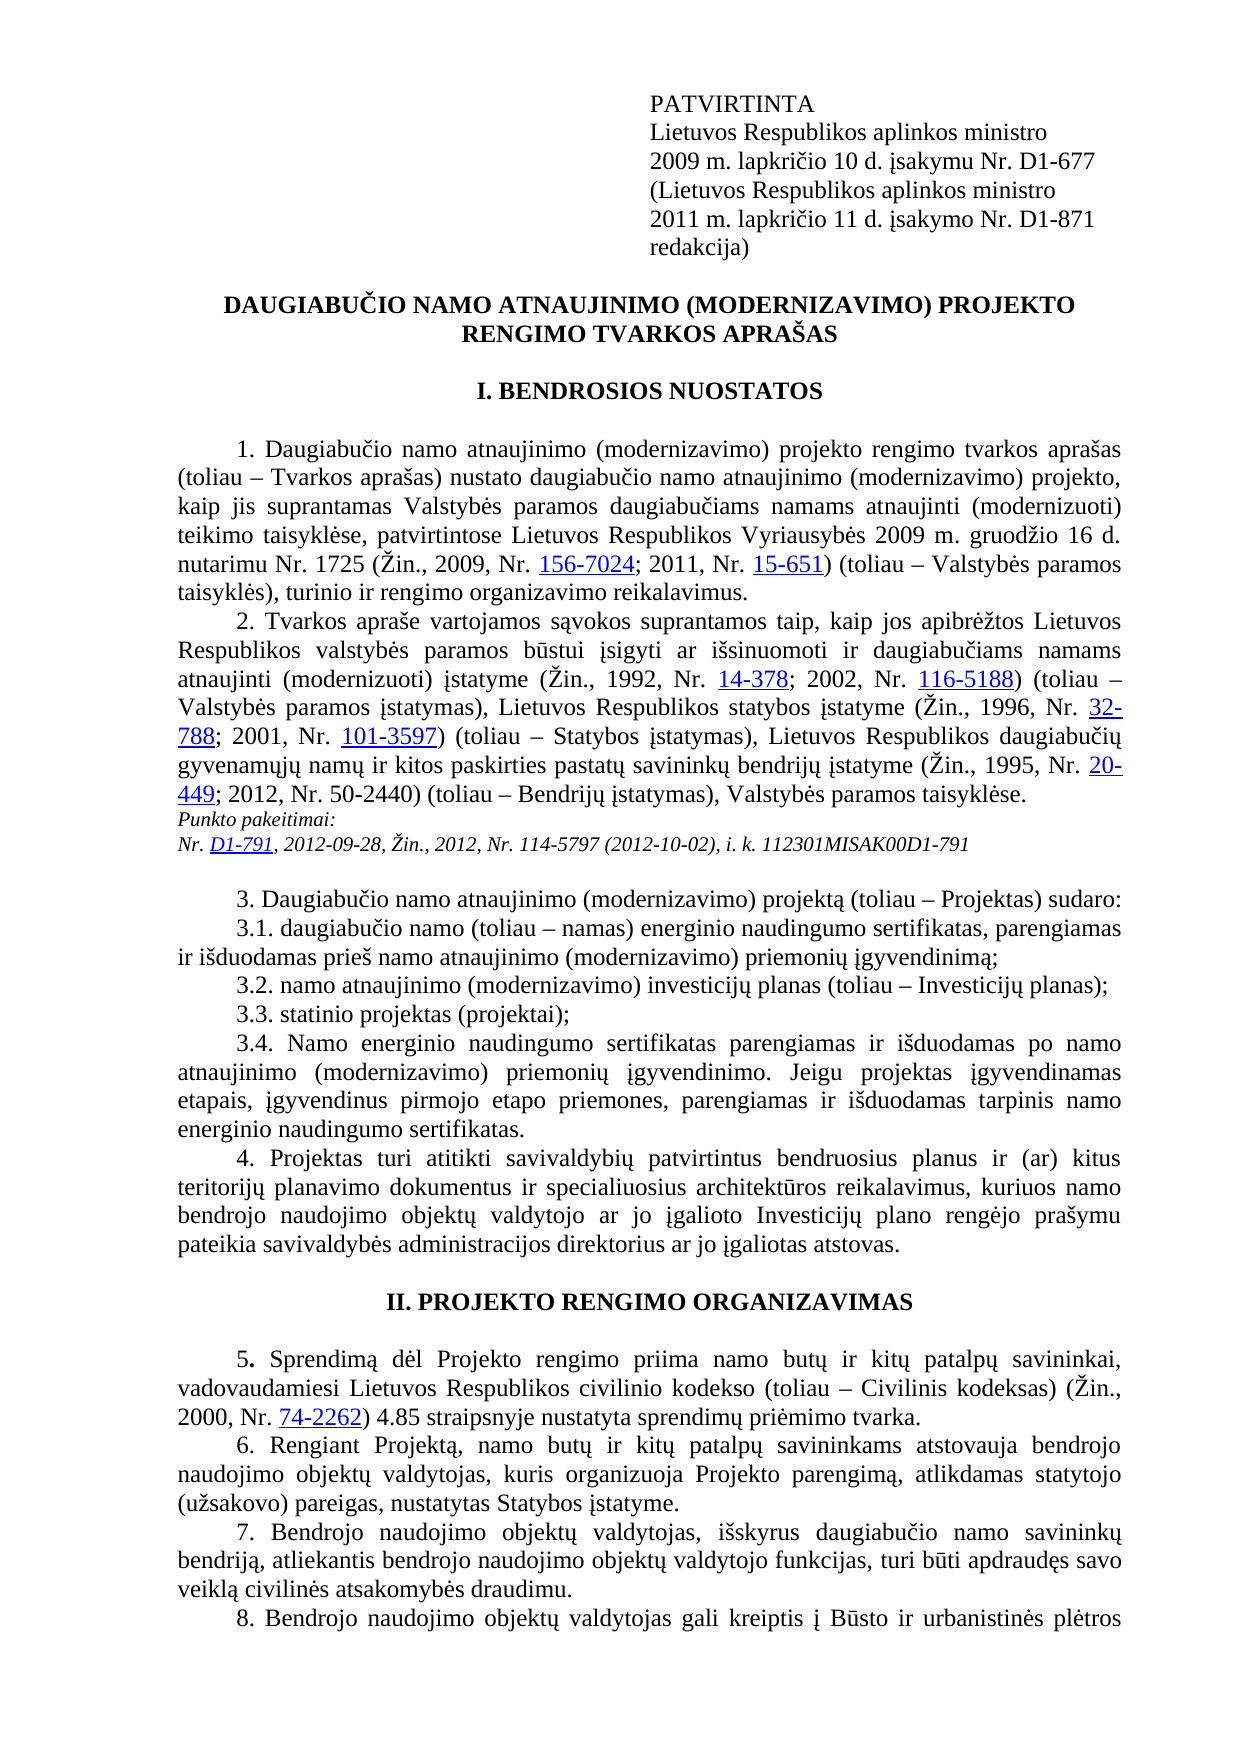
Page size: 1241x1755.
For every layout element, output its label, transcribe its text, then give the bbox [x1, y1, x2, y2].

text DAUGIABUČIO NAMO ATNAUJINIMO (MODERNIZAVIMO) projekto RENGIMO TVARKOS APRAŠAS [177, 290, 1122, 347]
text 3. Daugiabučio namo atnaujinimo (modernizavimo) projektą (toliau – Projektas) sudaro: [177, 884, 1122, 913]
text PATVIRTINTA [649, 89, 1122, 117]
text 2009 m. lapkričio 10 d. įsakymu Nr. D1-677 [649, 146, 1122, 175]
text II. PROJEKTO RENGIMO ORGANIZAVIMAS [177, 1287, 1122, 1316]
text 3.1. daugiabučio namo (toliau – namas) energinio naudingumo sertifikatas, parengiamas ir išduodamas prieš namo atnaujinimo (modernizavimo) priemonių įgyvendinimą; [177, 913, 1122, 971]
text 5. Sprendimą dėl Projekto rengimo priima namo butų ir kitų patalpų savininkai, vadovaudamiesi Lietuvos Respublikos civilinio kodekso (toliau – Civilinis kodeksas) (Žin., 2000, Nr. 74-2262) 4.85 straipsnyje nustatyta sprendimų priėmimo tvarka. [177, 1344, 1122, 1431]
text 8. Bendrojo naudojimo objektų valdytojas gali kreiptis į Būsto ir urbanistinės plėtros [177, 1603, 1122, 1632]
text Lietuvos Respublikos aplinkos ministro [649, 117, 1122, 146]
text 3.4. Namo energinio naudingumo sertifikatas parengiamas ir išduodamas po namo atnaujinimo (modernizavimo) priemonių įgyvendinimo. Jeigu projektas įgyvendinamas etapais, įgyvendinus pirmojo etapo priemones, parengiamas ir išduodamas tarpinis namo energinio naudingumo sertifikatas. [177, 1028, 1122, 1143]
text 1. Daugiabučio namo atnaujinimo (modernizavimo) projekto rengimo tvarkos aprašas (toliau – Tvarkos aprašas) nustato daugiabučio namo atnaujinimo (modernizavimo) projekto, kaip jis suprantamas Valstybės paramos daugiabučiams namams atnaujinti (modernizuoti) teikimo taisyklėse, patvirtintose Lietuvos Respublikos Vyriausybės 2009 m. gruodžio 16 d. nutarimu Nr. 1725 (Žin., 2009, Nr. 156-7024; 2011, Nr. 15-651) (toliau – Valstybės paramos taisyklės), turinio ir rengimo organizavimo reikalavimus. [177, 434, 1122, 606]
text Punkto pakeitimai: [177, 807, 1122, 831]
text (Lietuvos Respublikos aplinkos ministro [649, 175, 1122, 204]
text 3.3. statinio projektas (projektai); [177, 999, 1122, 1028]
text 6. Rengiant Projektą, namo butų ir kitų patalpų savininkams atstovauja bendrojo naudojimo objektų valdytojas, kuris organizuoja Projekto parengimą, atlikdamas statytojo (užsakovo) pareigas, nustatytas Statybos įstatyme. [177, 1431, 1122, 1517]
text 3.2. namo atnaujinimo (modernizavimo) investicijų planas (toliau – Investicijų planas); [177, 971, 1122, 999]
text 7. Bendrojo naudojimo objektų valdytojas, išskyrus daugiabučio namo savininkų bendriją, atliekantis bendrojo naudojimo objektų valdytojo funkcijas, turi būti apdraudęs savo veiklą civilinės atsakomybės draudimu. [177, 1517, 1122, 1603]
text Nr. D1-791, 2012-09-28, Žin., 2012, Nr. 114-5797 (2012-10-02), i. k. 112301MISAK00D1-791 [177, 831, 1122, 856]
text 2011 m. lapkričio 11 d. įsakymo Nr. D1-871 redakcija) [649, 204, 1122, 261]
text I. BENDROSIOS NUOSTATOS [177, 376, 1122, 405]
text 2. Tvarkos apraše vartojamos sąvokos suprantamos taip, kaip jos apibrėžtos Lietuvos Respublikos valstybės paramos būstui įsigyti ar išsinuomoti ir daugiabučiams namams atnaujinti (modernizuoti) įstatyme (Žin., 1992, Nr. 14-378; 2002, Nr. 116-5188) (toliau – Valstybės paramos įstatymas), Lietuvos Respublikos statybos įstatyme (Žin., 1996, Nr. 32-788; 2001, Nr. 101-3597) (toliau – Statybos įstatymas), Lietuvos Respublikos daugiabučių gyvenamųjų namų ir kitos paskirties pastatų savininkų bendrijų įstatyme (Žin., 1995, Nr. 20-449; 2012, Nr. 50-2440) (toliau – Bendrijų įstatymas), Valstybės paramos taisyklėse. [177, 606, 1122, 807]
text 4. Projektas turi atitikti savivaldybių patvirtintus bendruosius planus ir (ar) kitus teritorijų planavimo dokumentus ir specialiuosius architektūros reikalavimus, kuriuos namo bendrojo naudojimo objektų valdytojo ar jo įgalioto Investicijų plano rengėjo prašymu pateikia savivaldybės administracijos direktorius ar jo įgaliotas atstovas. [177, 1143, 1122, 1258]
